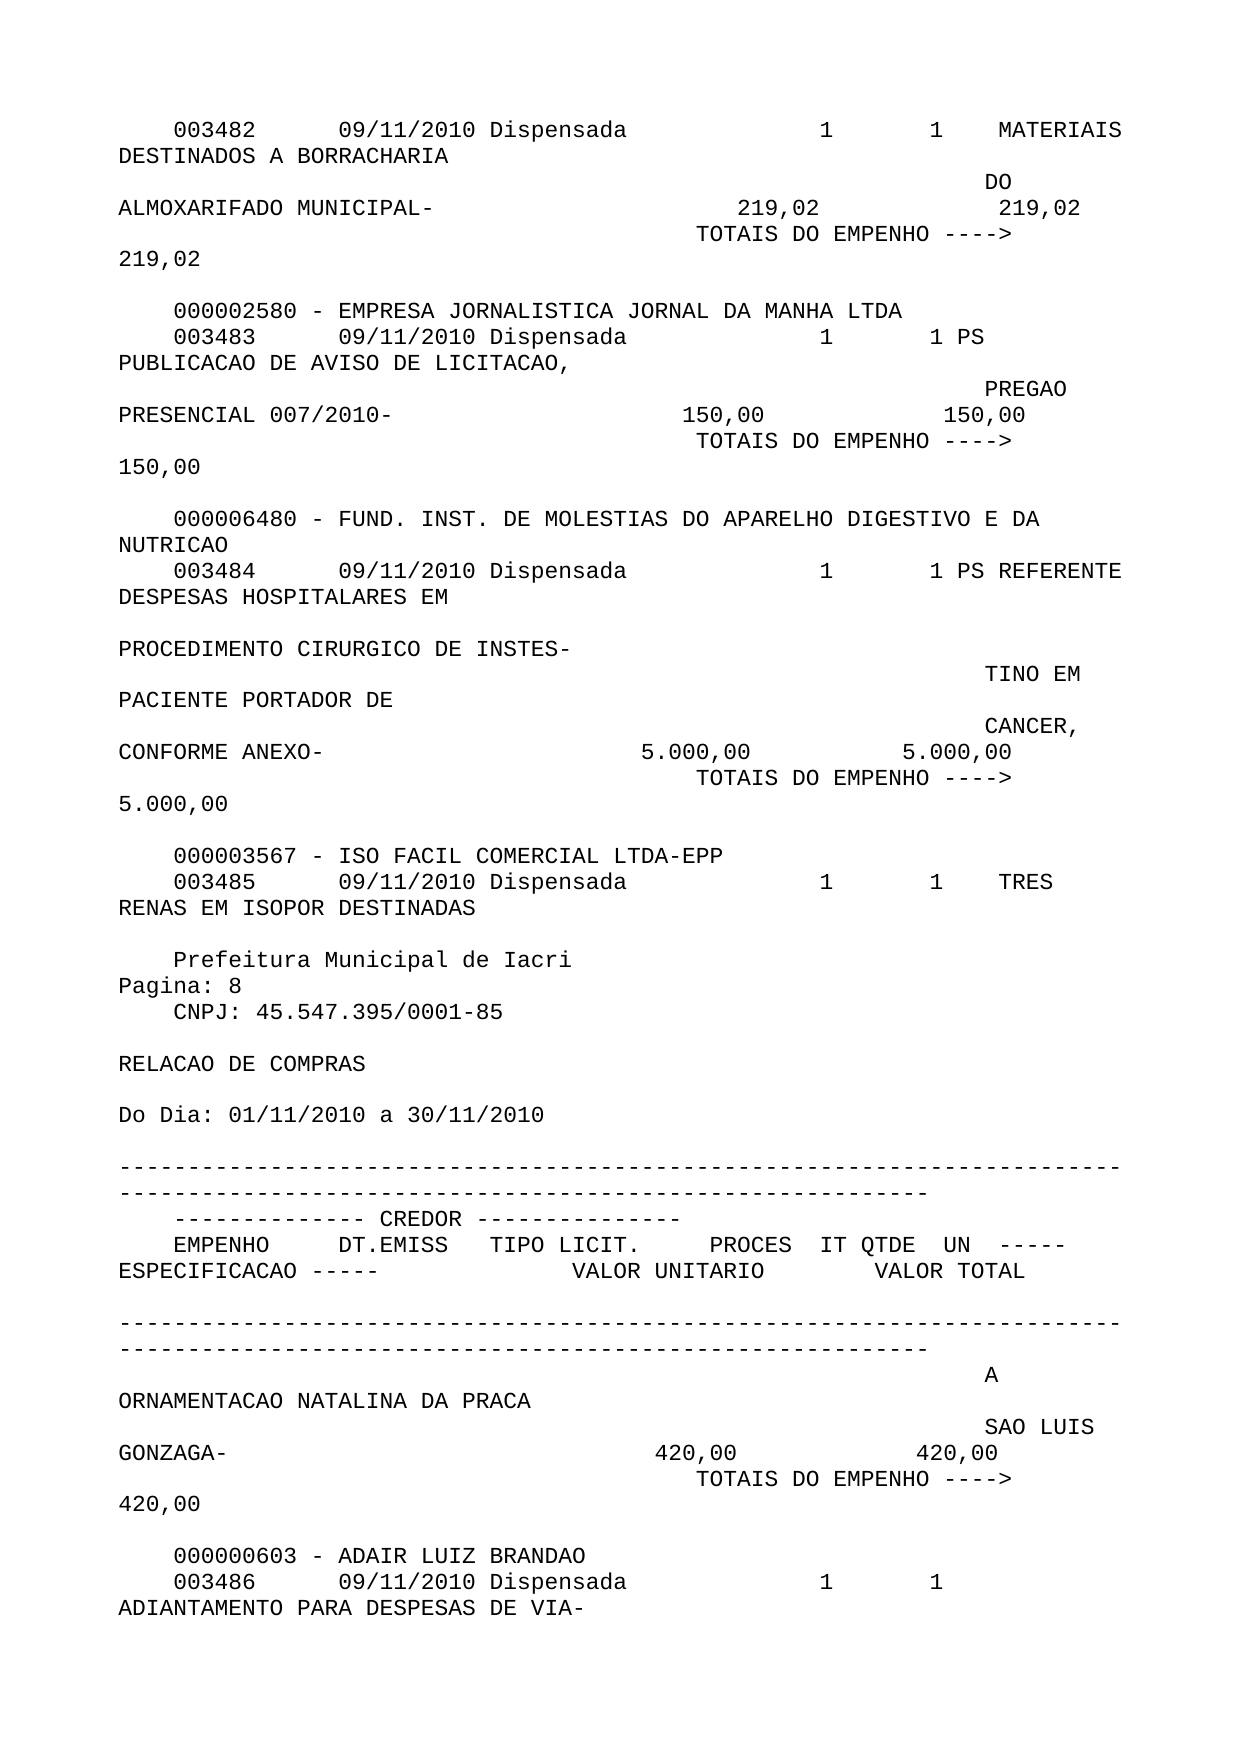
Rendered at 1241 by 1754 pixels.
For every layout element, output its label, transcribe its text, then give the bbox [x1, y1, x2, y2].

text CNPJ: 45.547.395/0001-85 [118, 1000, 1122, 1026]
text SAO LUIS GONZAGA- 420,00 420,00 [118, 1415, 1122, 1467]
text 000006480 - FUND. INST. DE MOLESTIAS DO APARELHO DIGESTIVO E DA NUTRICAO [118, 507, 1122, 559]
text TINO EM PACIENTE PORTADOR DE [118, 663, 1122, 715]
text TOTAIS DO EMPENHO ----> 5.000,00 [118, 767, 1122, 818]
text ------------------------------------------------------------------------------------------------------------------------------------ [118, 1285, 1122, 1363]
text EMPENHO DT.EMISS TIPO LICIT. PROCES IT QTDE UN ----- ESPECIFICACAO ----- VALOR UNITARIO VALOR TOTAL [118, 1233, 1122, 1285]
text 003482 09/11/2010 Dispensada 1 1 MATERIAIS DESTINADOS A BORRACHARIA [118, 118, 1122, 170]
text TOTAIS DO EMPENHO ----> 420,00 [118, 1467, 1122, 1519]
text A ORNAMENTACAO NATALINA DA PRACA [118, 1363, 1122, 1415]
text Do Dia: 01/11/2010 a 30/11/2010 [118, 1078, 1122, 1130]
text TOTAIS DO EMPENHO ----> 150,00 [118, 429, 1122, 481]
text 003485 09/11/2010 Dispensada 1 1 TRES RENAS EM ISOPOR DESTINADAS [118, 870, 1122, 922]
text RELACAO DE COMPRAS [118, 1026, 1122, 1078]
text 003486 09/11/2010 Dispensada 1 1 ADIANTAMENTO PARA DESPESAS DE VIA- [118, 1571, 1122, 1622]
text -------------- CREDOR --------------- [118, 1207, 1122, 1233]
text 000002580 - EMPRESA JORNALISTICA JORNAL DA MANHA LTDA [118, 300, 1122, 326]
text TOTAIS DO EMPENHO ----> 219,02 [118, 222, 1122, 274]
text 003484 09/11/2010 Dispensada 1 1 PS REFERENTE DESPESAS HOSPITALARES EM [118, 559, 1122, 611]
text PREGAO PRESENCIAL 007/2010- 150,00 150,00 [118, 377, 1122, 429]
text DO ALMOXARIFADO MUNICIPAL- 219,02 219,02 [118, 170, 1122, 222]
text 003483 09/11/2010 Dispensada 1 1 PS PUBLICACAO DE AVISO DE LICITACAO, [118, 326, 1122, 377]
text CANCER, CONFORME ANEXO- 5.000,00 5.000,00 [118, 715, 1122, 767]
text ------------------------------------------------------------------------------------------------------------------------------------ [118, 1130, 1122, 1207]
text 000000603 - ADAIR LUIZ BRANDAO [118, 1545, 1122, 1571]
text 000003567 - ISO FACIL COMERCIAL LTDA-EPP [118, 844, 1122, 870]
text PROCEDIMENTO CIRURGICO DE INSTES- [118, 611, 1122, 663]
text Prefeitura Municipal de Iacri Pagina: 8 [118, 948, 1122, 1000]
